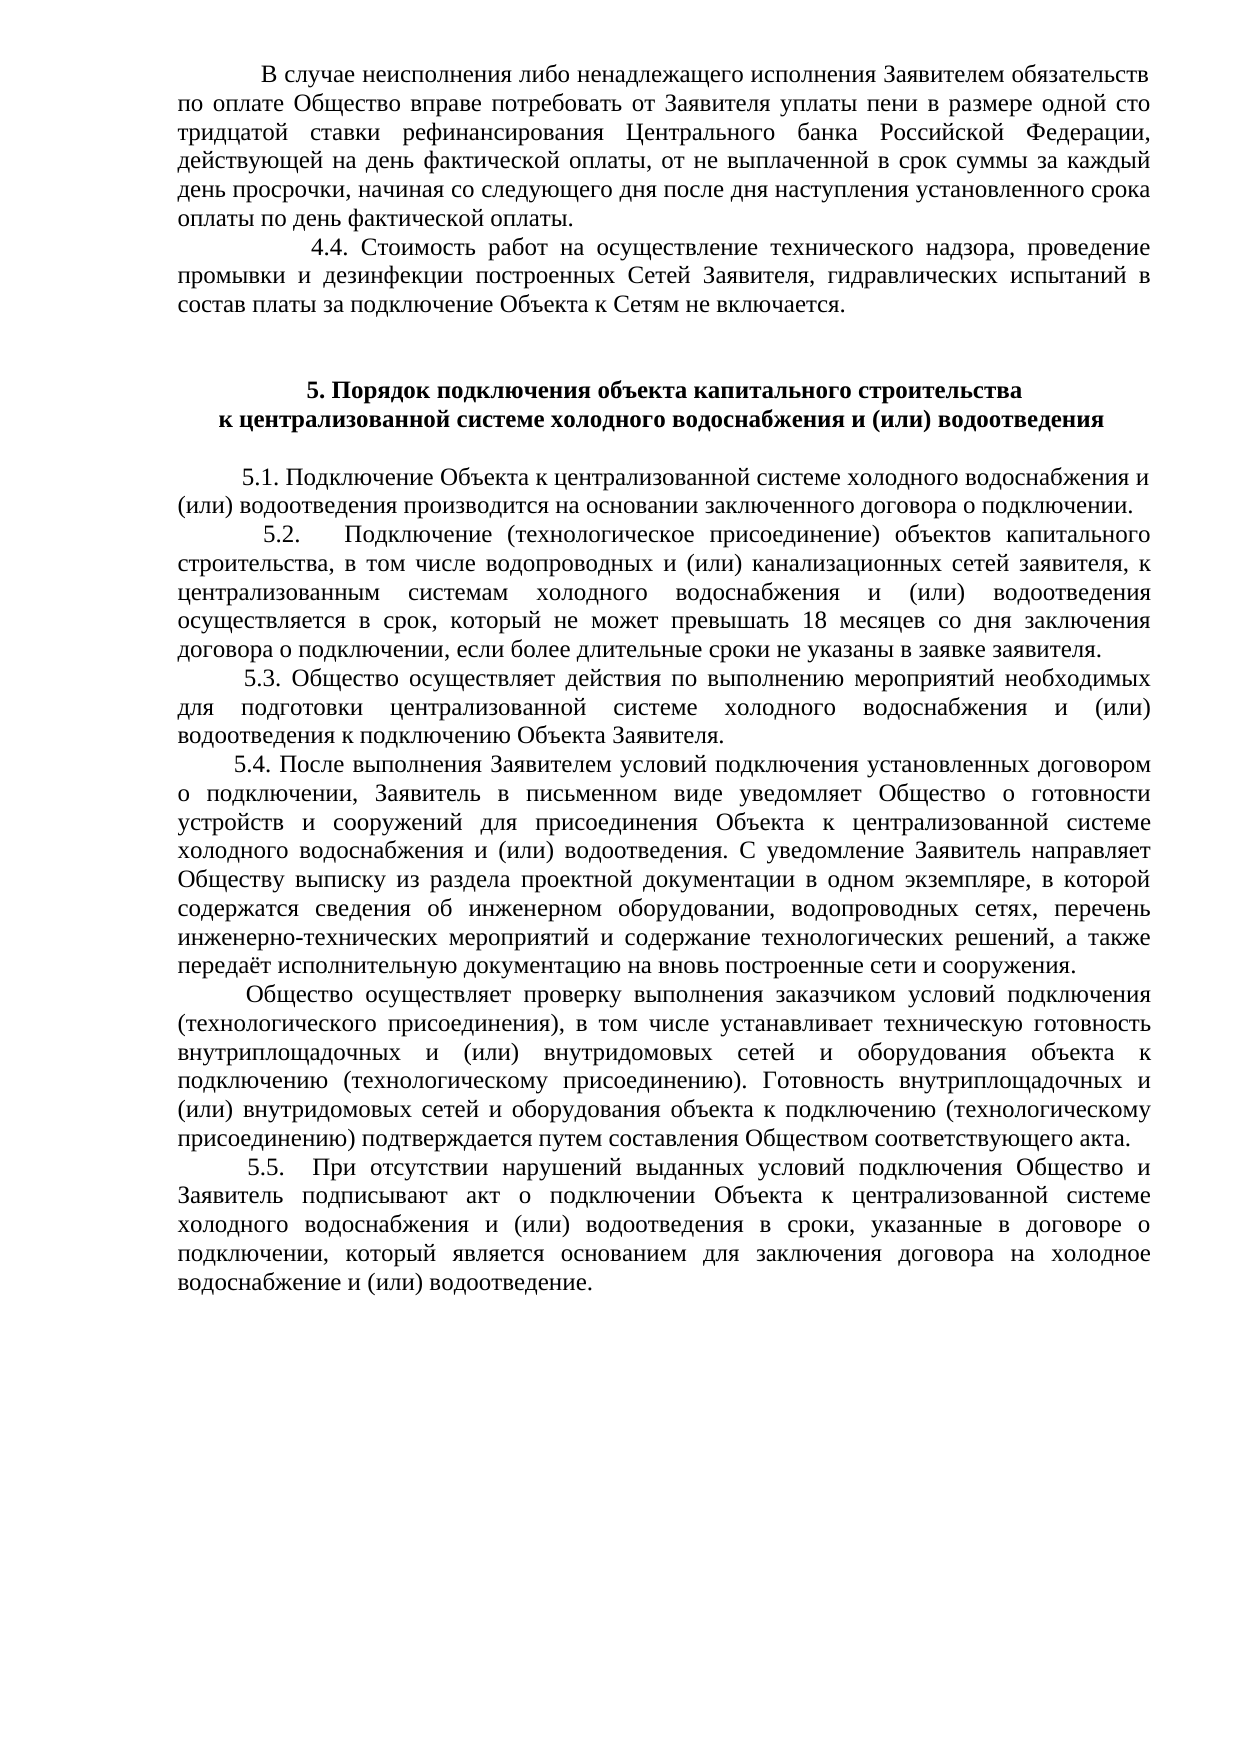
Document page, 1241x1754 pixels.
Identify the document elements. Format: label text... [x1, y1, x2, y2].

text В случае неисполнения либо ненадлежащего исполнения Заявителем обязательств по оплате Общество вправе потребовать от Заявителя уплаты пени в размере одной сто тридцатой ставки рефинансирования Центрального банка Российской Федерации, действующей на день фактической оплаты, от не выплаченной в срок суммы за каждый день просрочки, начиная со следующего дня после дня наступления установленного срока оплаты по день фактической оплаты. [177, 59, 1152, 232]
text 5.5. При отсутствии нарушений выданных условий подключения Общество и Заявитель подписывают акт о подключении Объекта к централизованной системе холодного водоснабжения и (или) водоотведения в сроки, указанные в договоре о подключении, который является основанием для заключения договора на холодное водоснабжение и (или) водоотведение. [177, 1152, 1152, 1295]
text 5.2. Подключение (технологическое присоединение) объектов капитального строительства, в том числе водопроводных и (или) канализационных сетей заявителя, к централизованным системам холодного водоснабжения и (или) водоотведения осуществляется в срок, который не может превышать 18 месяцев со дня заключения договора о подключении, если более длительные сроки не указаны в заявке заявителя. [177, 519, 1152, 663]
text 5.3. Общество осуществляет действия по выполнению мероприятий необходимых для подготовки централизованной системе холодного водоснабжения и (или) водоотведения к подключению Объекта Заявителя. [177, 663, 1152, 749]
text 4.4. Стоимость работ на осуществление технического надзора, проведение промывки и дезинфекции построенных Сетей Заявителя, гидравлических испытаний в состав платы за подключение Объекта к Сетям не включается. [177, 232, 1152, 318]
text 5.4. После выполнения Заявителем условий подключения установленных договором о подключении, Заявитель в письменном виде уведомляет Общество о готовности устройств и сооружений для присоединения Объекта к централизованной системе холодного водоснабжения и (или) водоотведения. С уведомление Заявитель направляет Обществу выписку из раздела проектной документации в одном экземпляре, в которой содержатся сведения об инженерном оборудовании, водопроводных сетях, перечень инженерно-технических мероприятий и содержание технологических решений, а также передаёт исполнительную документацию на вновь построенные сети и сооружения. [177, 749, 1152, 979]
text 5. Порядок подключения объекта капитального строительства [177, 375, 1152, 404]
text к централизованной системе холодного водоснабжения и (или) водоотведения [177, 404, 1152, 433]
text 5.1. Подключение Объекта к централизованной системе холодного водоснабжения и (или) водоотведения производится на основании заключенного договора о подключении. [177, 462, 1152, 519]
text Общество осуществляет проверку выполнения заказчиком условий подключения (технологического присоединения), в том числе устанавливает техническую готовность внутриплощадочных и (или) внутридомовых сетей и оборудования объекта к подключению (технологическому присоединению). Готовность внутриплощадочных и (или) внутридомовых сетей и оборудования объекта к подключению (технологическому присоединению) подтверждается путем составления Обществом соответствующего акта. [177, 979, 1152, 1152]
